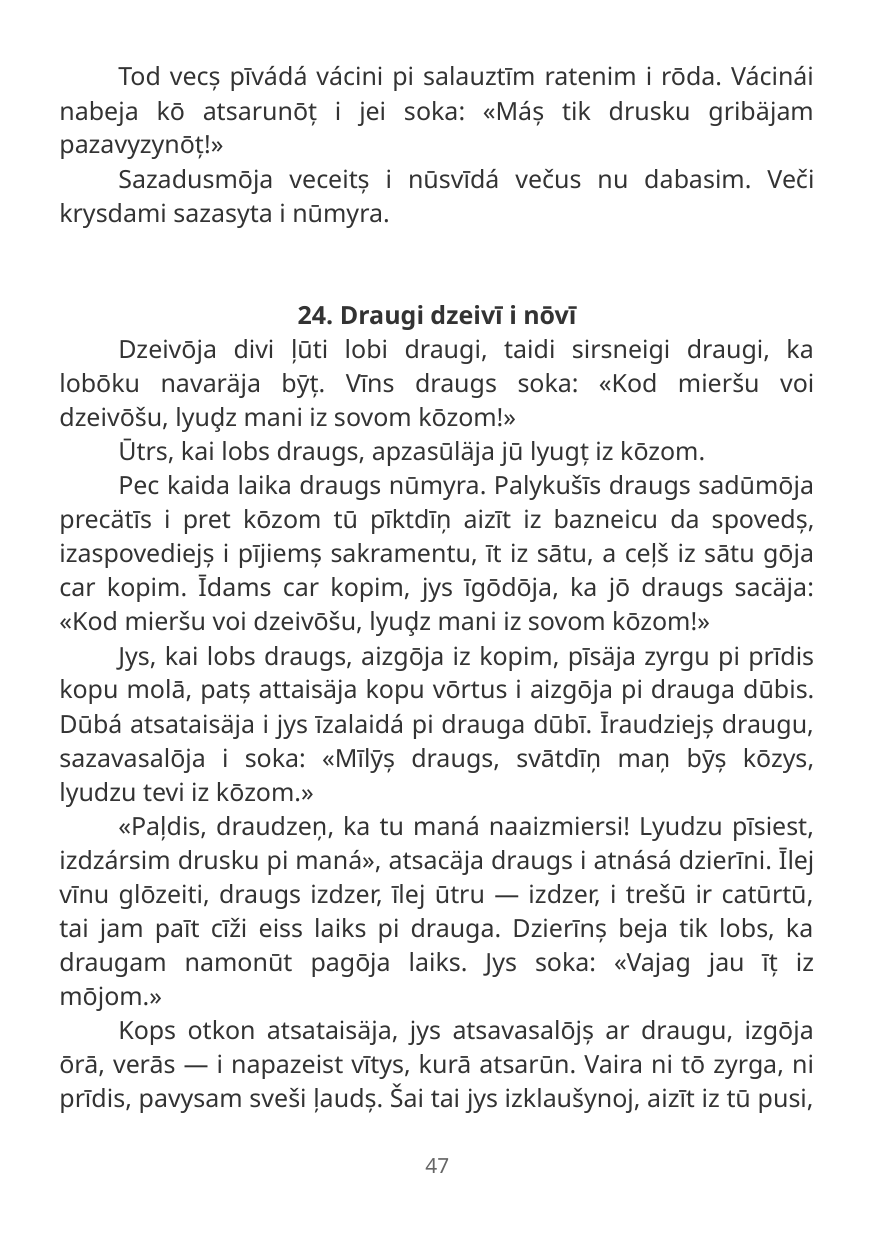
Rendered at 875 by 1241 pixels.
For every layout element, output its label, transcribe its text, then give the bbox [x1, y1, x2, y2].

text «Paļdis, draudzeņ, ka tu maná naaizmiersi! Lyudzu pīsiest, izdzársim drusku pi maná», atsacäja draugs i atnásá dzierīni. Īlej vīnu glōzeiti, draugs izdzer, īlej ūtru — izdzer, i trešū ir catūrtū, tai jam paīt cīži eiss laiks pi drauga. Dzierīnș beja tik lobs, ka draugam namonūt pagōja laiks. Jys soka: «Vajag jau īț iz mōjom.» [59, 808, 815, 1013]
text Dzeivōja divi ļūti lobi draugi, taidi sirsneigi draugi, ka lobōku navaräja bȳț. Vīns draugs soka: «Kod mieršu voi dzeivōšu, lyuḑz mani iz sovom kōzom!» [59, 332, 815, 434]
text Sazadusmōja veceitș i nūsvīdá večus nu dabasim. Veči krysdami sazasyta i nūmyra. [59, 161, 815, 229]
text Pec kaida laika draugs nūmyra. Palykušīs draugs sadūmōja precätīs i pret kōzom tū pīktdīņ aizīt iz bazneicu da spovedș, izaspovediejș i pījiemș sakramentu, īt iz sātu, a ceļš iz sātu gōja car kopim. Īdams car kopim, jys īgōdōja, ka jō draugs sacäja: «Kod mieršu voi dzeivōšu, lyuḑz mani iz sovom kōzom!» [59, 468, 815, 638]
text Kops otkon atsataisäja, jys atsavasalōjș ar draugu, izgōja ōrā, verās — i napazeist vītys, kurā atsarūn. Vaira ni tō zyrga, ni prīdis, pavysam sveši ļaudș. Šai tai jys izklaušynoj, aizīt iz tū pusi, [59, 1013, 815, 1115]
text Tod vecș pīvádá vácini pi salauztīm ratenim i rōda. Vácinái nabeja kō atsarunōț i jei soka: «Máș tik drusku gribäjam pazavyzynōț!» [59, 59, 815, 161]
text Jys, kai lobs draugs, aizgōja iz kopim, pīsäja zyrgu pi prīdis kopu molā, patș attaisäja kopu vōrtus i aizgōja pi drauga dūbis. Dūbá atsataisäja i jys īzalaidá pi drauga dūbī. Īraudziejș draugu, sazavasalōja i soka: «Mīlȳș draugs, svātdīņ maņ bȳș kōzys, lyudzu tevi iz kōzom.» [59, 638, 815, 808]
text Ūtrs, kai lobs draugs, apzasūläja jū lyugț iz kōzom. [59, 434, 815, 468]
text 24. Draugi dzeivī i nōvī [59, 297, 815, 332]
